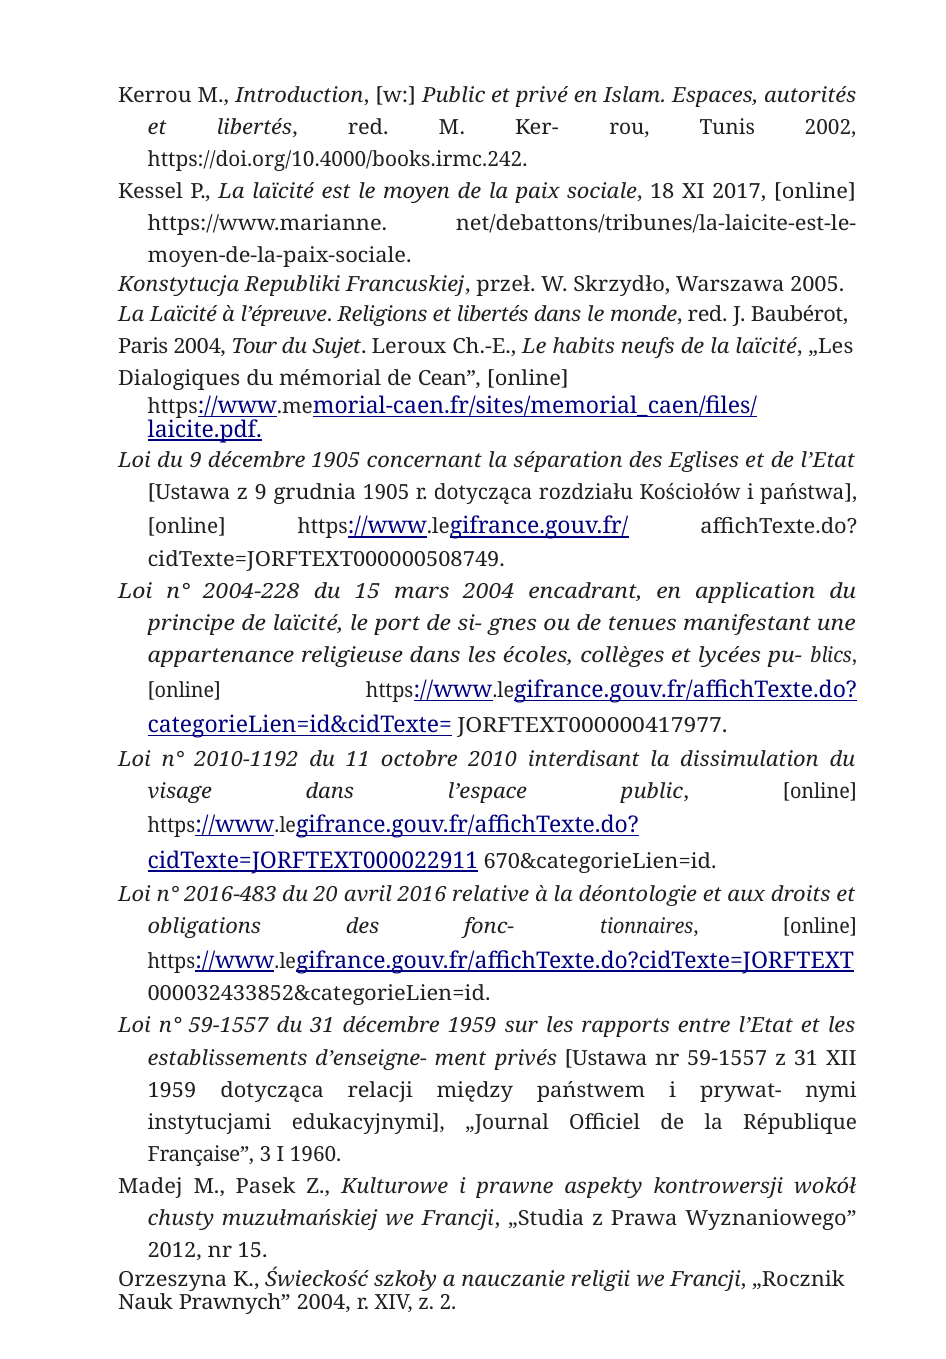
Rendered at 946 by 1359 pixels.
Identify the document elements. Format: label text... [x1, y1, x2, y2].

text Loi n° 2010-1192 du 11 octobre 2010 interdisant la dissimulation du visage dans l’espace public, [online] https://www.legifrance.gouv.fr/affichTexte.do?cidTexte=JORFTEXT000022911 670&categorieLien=id. [118, 744, 857, 875]
text Orzeszyna K., Świeckość szkoły a nauczanie religii we Francji, „Rocznik Nauk Prawnych” 2004, r. XIV, z. 2. [118, 1267, 871, 1314]
text Kerrou M., Introduction, [w:] Public et privé en Islam. Espaces, autorités et libertés, red. M. Ker- rou, Tunis 2002, https://doi.org/10.4000/books.irmc.242. [118, 80, 857, 172]
text https://www.memorial-caen.fr/sites/memorial_caen/files/laicite.pdf. [147, 395, 871, 442]
text Kessel P., La laïcité est le moyen de la paix sociale, 18 XI 2017, [online] https://www.marianne. net/debattons/tribunes/la-laicite-est-le-moyen-de-la-paix-sociale. [118, 176, 857, 269]
text Konstytucja Republiki Francuskiej, przeł. W. Skrzydło, Warszawa 2005. [118, 272, 871, 296]
text Loi n° 2004-228 du 15 mars 2004 encadrant, en application du principe de laïcité, le port de si- gnes ou de tenues manifestant une appartenance religieuse dans les écoles, collèges et lycées pu- blics, [online] https://www.legifrance.gouv.fr/affichTexte.do?categorieLien=id&cidTexte= JORFTEXT000000417977. [118, 576, 857, 740]
text La Laïcité à l’épreuve. Religions et libertés dans le monde, red. J. Baubérot, Paris 2004, Tour du Sujet. Leroux Ch.-E., Le habits neufs de la laïcité, „Les Dialogiques du mémorial de Cean”, [online] [118, 299, 871, 391]
text Loi n° 2016-483 du 20 avril 2016 relative à la déontologie et aux droits et obligations des fonc- tionnaires, [online] https://www.legifrance.gouv.fr/affichTexte.do?cidTexte=JORFTEXT 000032433852&categorieLien=id. [118, 879, 857, 1007]
text Loi du 9 décembre 1905 concernant la séparation des Eglises et de l’Etat [Ustawa z 9 grudnia 1905 r. dotycząca rozdziału Kościołów i państwa], [online] https://www.legifrance.gouv.fr/ affichTexte.do?cidTexte=JORFTEXT000000508749. [118, 445, 857, 573]
text Loi n° 59-1557 du 31 décembre 1959 sur les rapports entre l’Etat et les establissements d’enseigne- ment privés [Ustawa nr 59-1557 z 31 XII 1959 dotycząca relacji między państwem i prywat- nymi instytucjami edukacyjnymi], „Journal Officiel de la République Française”, 3 I 1960. [118, 1011, 857, 1167]
text Madej M., Pasek Z., Kulturowe i prawne aspekty kontrowersji wokół chusty muzułmańskiej we Francji, „Studia z Prawa Wyznaniowego” 2012, nr 15. [118, 1171, 857, 1263]
